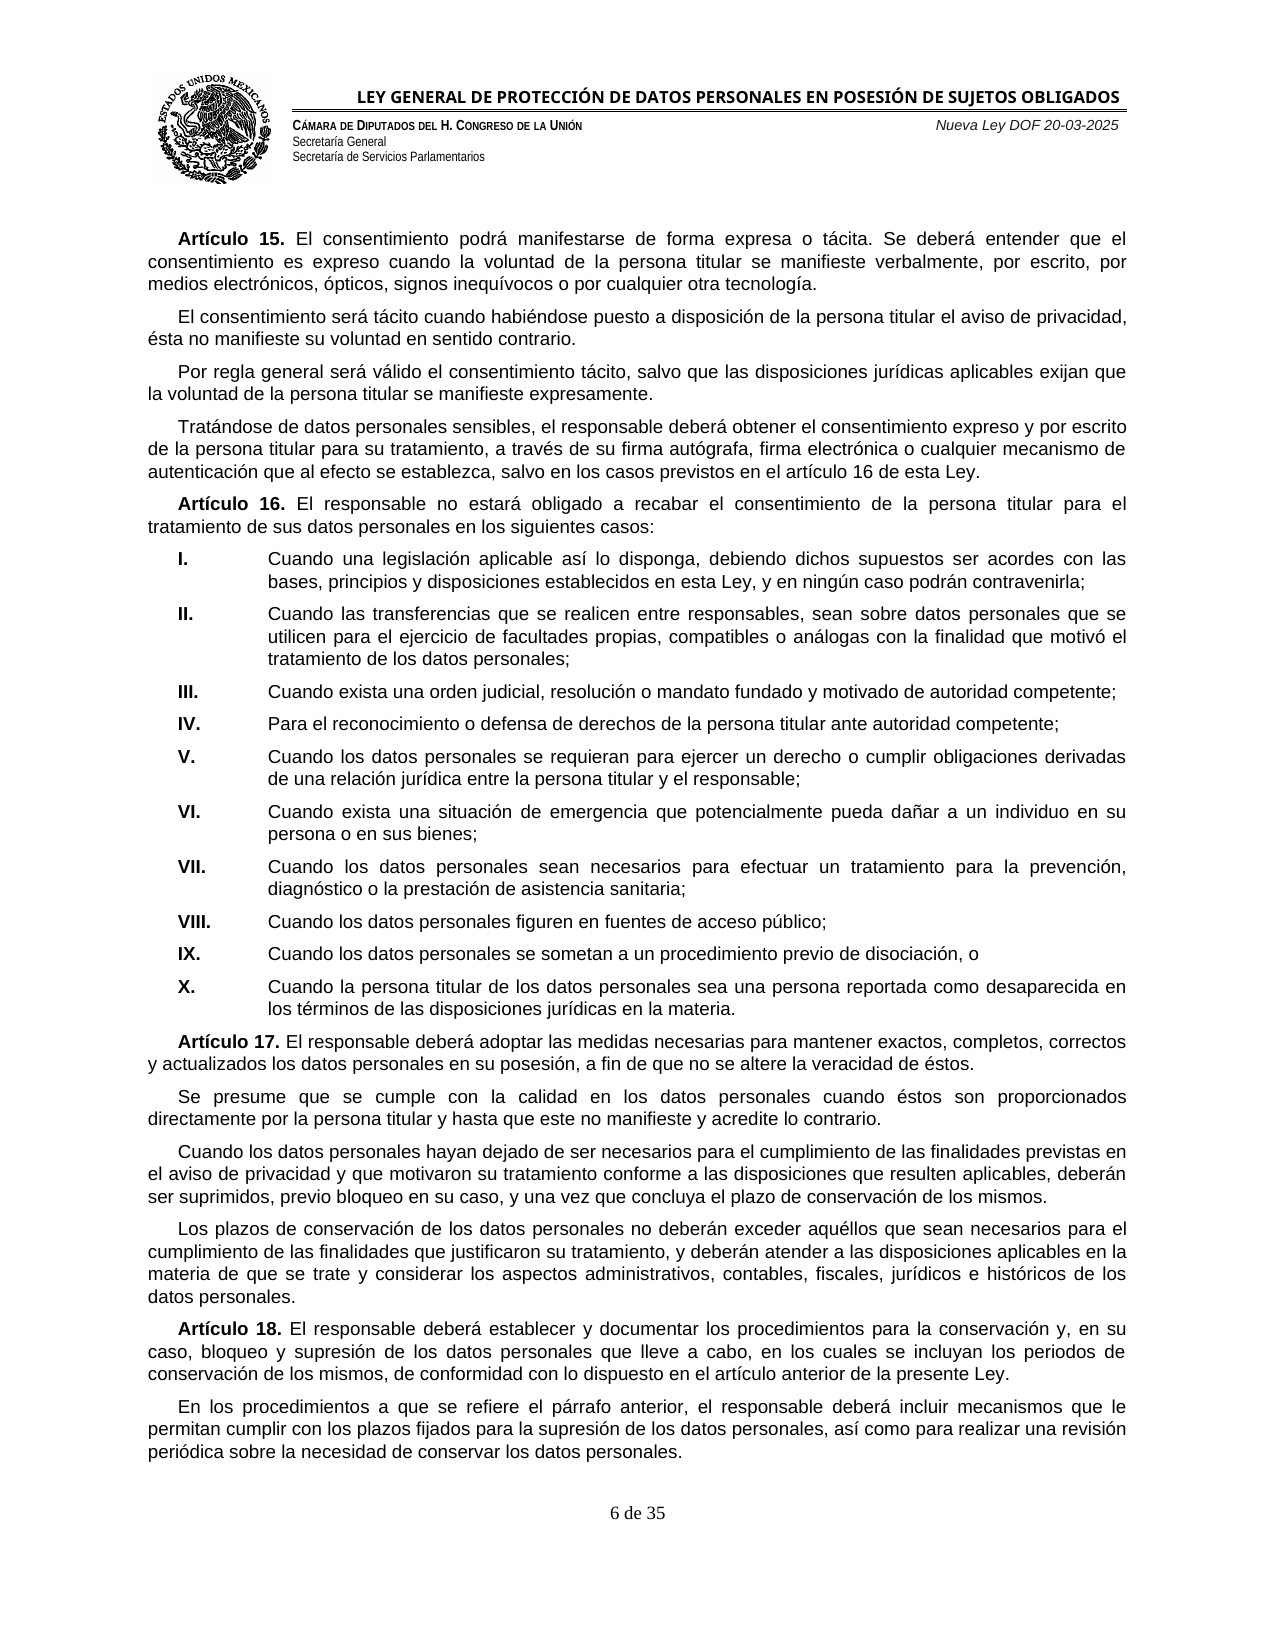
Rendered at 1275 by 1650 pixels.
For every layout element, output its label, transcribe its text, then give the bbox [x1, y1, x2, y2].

text Por regla general será válido el consentimiento tácito, salvo que las disposiciones jurídicas aplicables exijan que la voluntad de la persona titular se manifieste expresamente. [148, 360, 1127, 405]
text Se presume que se cumple con la calidad en los datos personales cuando éstos son proporcionados directamente por la persona titular y hasta que este no manifieste y acredite lo contrario. [148, 1085, 1127, 1130]
text En los procedimientos a que se refiere el párrafo anterior, el responsable deberá incluir mecanismos que le permitan cumplir con los plazos fijados para la supresión de los datos personales, así como para realizar una revisión periódica sobre la necesidad de conservar los datos personales. [148, 1395, 1127, 1463]
text Artículo 18. El responsable deberá establecer y documentar los procedimientos para la conservación y, en su caso, bloqueo y supresión de los datos personales que lleve a cabo, en los cuales se incluyan los periodos de conservación de los mismos, de conformidad con lo dispuesto en el artículo anterior de la presente Ley. [148, 1318, 1127, 1385]
text II. Cuando las transferencias que se realicen entre responsables, sean sobre datos personales que se utilicen para el ejercicio de facultades propias, compatibles o análogas con la finalidad que motivó el tratamiento de los datos personales; [178, 603, 1127, 670]
text VI. Cuando exista una situación de emergencia que potencialmente pueda dañar a un individuo en su persona o en sus bienes; [178, 800, 1127, 845]
text III. Cuando exista una orden judicial, resolución o mandato fundado y motivado de autoridad competente; [178, 680, 1127, 703]
text IV. Para el reconocimiento o defensa de derechos de la persona titular ante autoridad competente; [178, 713, 1127, 735]
text V. Cuando los datos personales se requieran para ejercer un derecho o cumplir obligaciones derivadas de una relación jurídica entre la persona titular y el responsable; [178, 745, 1127, 790]
text Los plazos de conservación de los datos personales no deberán exceder aquéllos que sean necesarios para el cumplimiento de las finalidades que justificaron su tratamiento, y deberán atender a las disposiciones aplicables en la materia de que se trate y considerar los aspectos administrativos, contables, fiscales, jurídicos e históricos de los datos personales. [148, 1218, 1127, 1308]
text X. Cuando la persona titular de los datos personales sea una persona reportada como desaparecida en los términos de las disposiciones jurídicas en la materia. [178, 975, 1127, 1020]
text IX. Cuando los datos personales se sometan a un procedimiento previo de disociación, o [178, 943, 1127, 965]
text VIII. Cuando los datos personales figuren en fuentes de acceso público; [178, 910, 1127, 933]
text VII. Cuando los datos personales sean necesarios para efectuar un tratamiento para la prevención, diagnóstico o la prestación de asistencia sanitaria; [178, 855, 1127, 900]
text Tratándose de datos personales sensibles, el responsable deberá obtener el consentimiento expreso y por escrito de la persona titular para su tratamiento, a través de su firma autógrafa, firma electrónica o cualquier mecanismo de autenticación que al efecto se establezca, salvo en los casos previstos en el artículo 16 de esta Ley. [148, 415, 1127, 483]
text Artículo 15. El consentimiento podrá manifestarse de forma expresa o tácita. Se deberá entender que el consentimiento es expreso cuando la voluntad de la persona titular se manifieste verbalmente, por escrito, por medios electrónicos, ópticos, signos inequívocos o por cualquier otra tecnología. [148, 228, 1127, 295]
text I. Cuando una legislación aplicable así lo disponga, debiendo dichos supuestos ser acordes con las bases, principios y disposiciones establecidos en esta Ley, y en ningún caso podrán contravenirla; [178, 548, 1127, 593]
text El consentimiento será tácito cuando habiéndose puesto a disposición de la persona titular el aviso de privacidad, ésta no manifieste su voluntad en sentido contrario. [148, 305, 1127, 350]
text Artículo 17. El responsable deberá adoptar las medidas necesarias para mantener exactos, completos, correctos y actualizados los datos personales en su posesión, a fin de que no se altere la veracidad de éstos. [148, 1030, 1127, 1075]
text Artículo 16. El responsable no estará obligado a recabar el consentimiento de la persona titular para el tratamiento de sus datos personales en los siguientes casos: [148, 493, 1127, 538]
text Cuando los datos personales hayan dejado de ser necesarios para el cumplimiento de las finalidades previstas en el aviso de privacidad y que motivaron su tratamiento conforme a las disposiciones que resulten aplicables, deberán ser suprimidos, previo bloqueo en su caso, y una vez que concluya el plazo de conservación de los mismos. [148, 1140, 1127, 1208]
